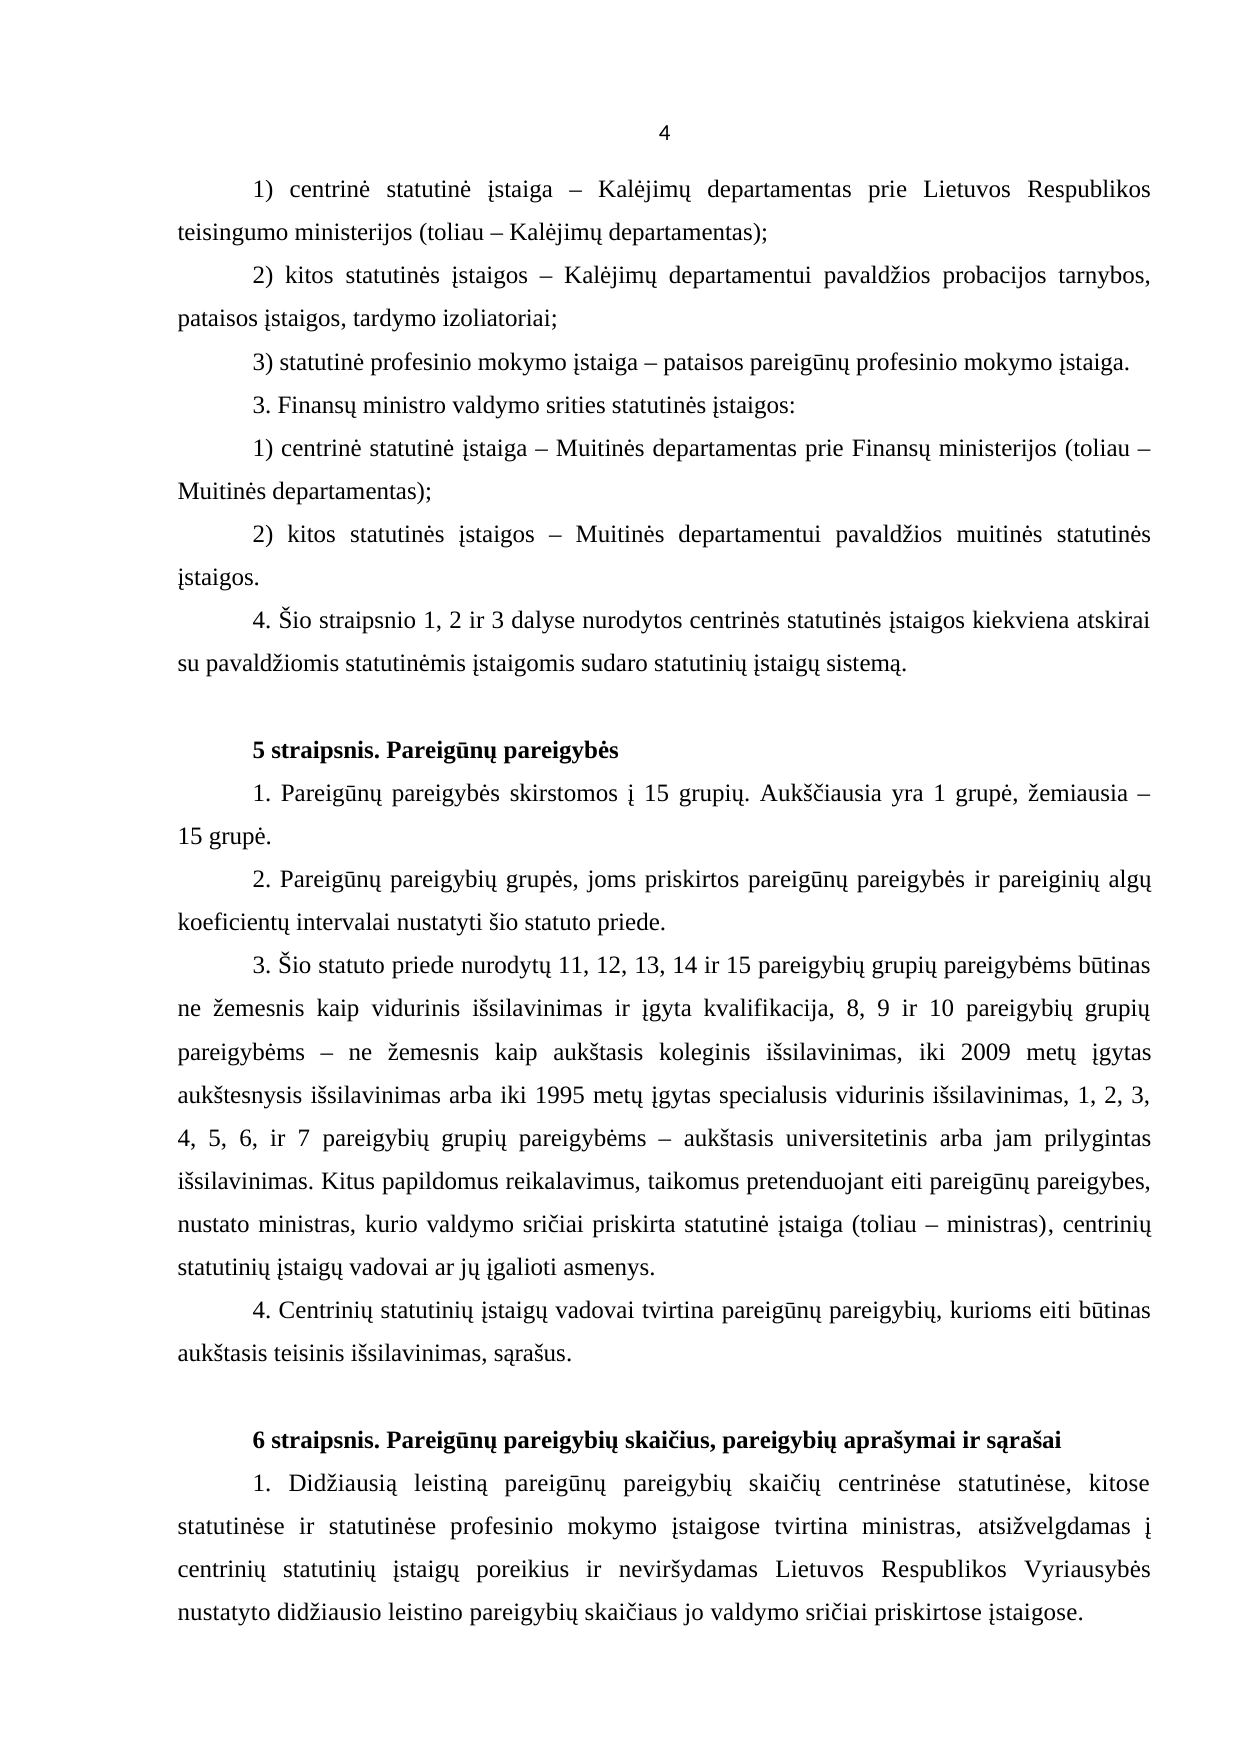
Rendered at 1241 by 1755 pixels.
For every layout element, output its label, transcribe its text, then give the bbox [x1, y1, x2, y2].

text 5 straipsnis. Pareigūnų pareigybės [177, 735, 1152, 763]
text 2. Pareigūnų pareigybių grupės, joms priskirtos pareigūnų pareigybės ir pareiginių algų koeficientų intervalai nustatyti šio statuto priede. [177, 864, 1152, 936]
text 1. Pareigūnų pareigybės skirstomos į 15 grupių. Aukščiausia yra 1 grupė, žemiausia – 15 grupė. [177, 778, 1152, 850]
text 4. Šio straipsnio 1, 2 ir 3 dalyse nurodytos centrinės statutinės įstaigos kiekviena atskirai su pavaldžiomis statutinėmis įstaigomis sudaro statutinių įstaigų sistemą. [177, 605, 1152, 677]
text 2) kitos statutinės įstaigos – Kalėjimų departamentui pavaldžios probacijos tarnybos, pataisos įstaigos, tardymo izoliatoriai; [177, 260, 1152, 332]
text 3. Šio statuto priede nurodytų 11, 12, 13, 14 ir 15 pareigybių grupių pareigybėms būtinas ne žemesnis kaip vidurinis išsilavinimas ir įgyta kvalifikacija, 8, 9 ir 10 pareigybių grupių pareigybėms – ne žemesnis kaip aukštasis koleginis išsilavinimas, iki 2009 metų įgytas aukštesnysis išsilavinimas arba iki 1995 metų įgytas specialusis vidurinis išsilavinimas, 1, 2, 3, 4, 5, 6, ir 7 pareigybių grupių pareigybėms – aukštasis universitetinis arba jam prilygintas išsilavinimas. Kitus papildomus reikalavimus, taikomus pretenduojant eiti pareigūnų pareigybes, nustato ministras, kurio valdymo sričiai priskirta statutinė įstaiga (toliau – ministras), centrinių statutinių įstaigų vadovai ar jų įgalioti asmenys. [177, 950, 1152, 1281]
text 4. Centrinių statutinių įstaigų vadovai tvirtina pareigūnų pareigybių, kurioms eiti būtinas aukštasis teisinis išsilavinimas, sąrašus. [177, 1295, 1152, 1367]
text 6 straipsnis. Pareigūnų pareigybių skaičius, pareigybių aprašymai ir sąrašai [177, 1425, 1152, 1453]
text 1. Didžiausią leistiną pareigūnų pareigybių skaičių centrinėse statutinėse, kitose statutinėse ir statutinėse profesinio mokymo įstaigose tvirtina ministras, atsižvelgdamas į centrinių statutinių įstaigų poreikius ir neviršydamas Lietuvos Respublikos Vyriausybės nustatyto didžiausio leistino pareigybių skaičiaus jo valdymo sričiai priskirtose įstaigose. [177, 1468, 1152, 1626]
text 3) statutinė profesinio mokymo įstaiga – pataisos pareigūnų profesinio mokymo įstaiga. [177, 347, 1152, 375]
text 2) kitos statutinės įstaigos – Muitinės departamentui pavaldžios muitinės statutinės įstaigos. [177, 519, 1152, 591]
text 1) centrinė statutinė įstaiga – Muitinės departamentas prie Finansų ministerijos (toliau – Muitinės departamentas); [177, 433, 1152, 505]
text 3. Finansų ministro valdymo srities statutinės įstaigos: [177, 390, 1152, 418]
text 1) centrinė statutinė įstaiga – Kalėjimų departamentas prie Lietuvos Respublikos teisingumo ministerijos (toliau – Kalėjimų departamentas); [177, 174, 1152, 246]
